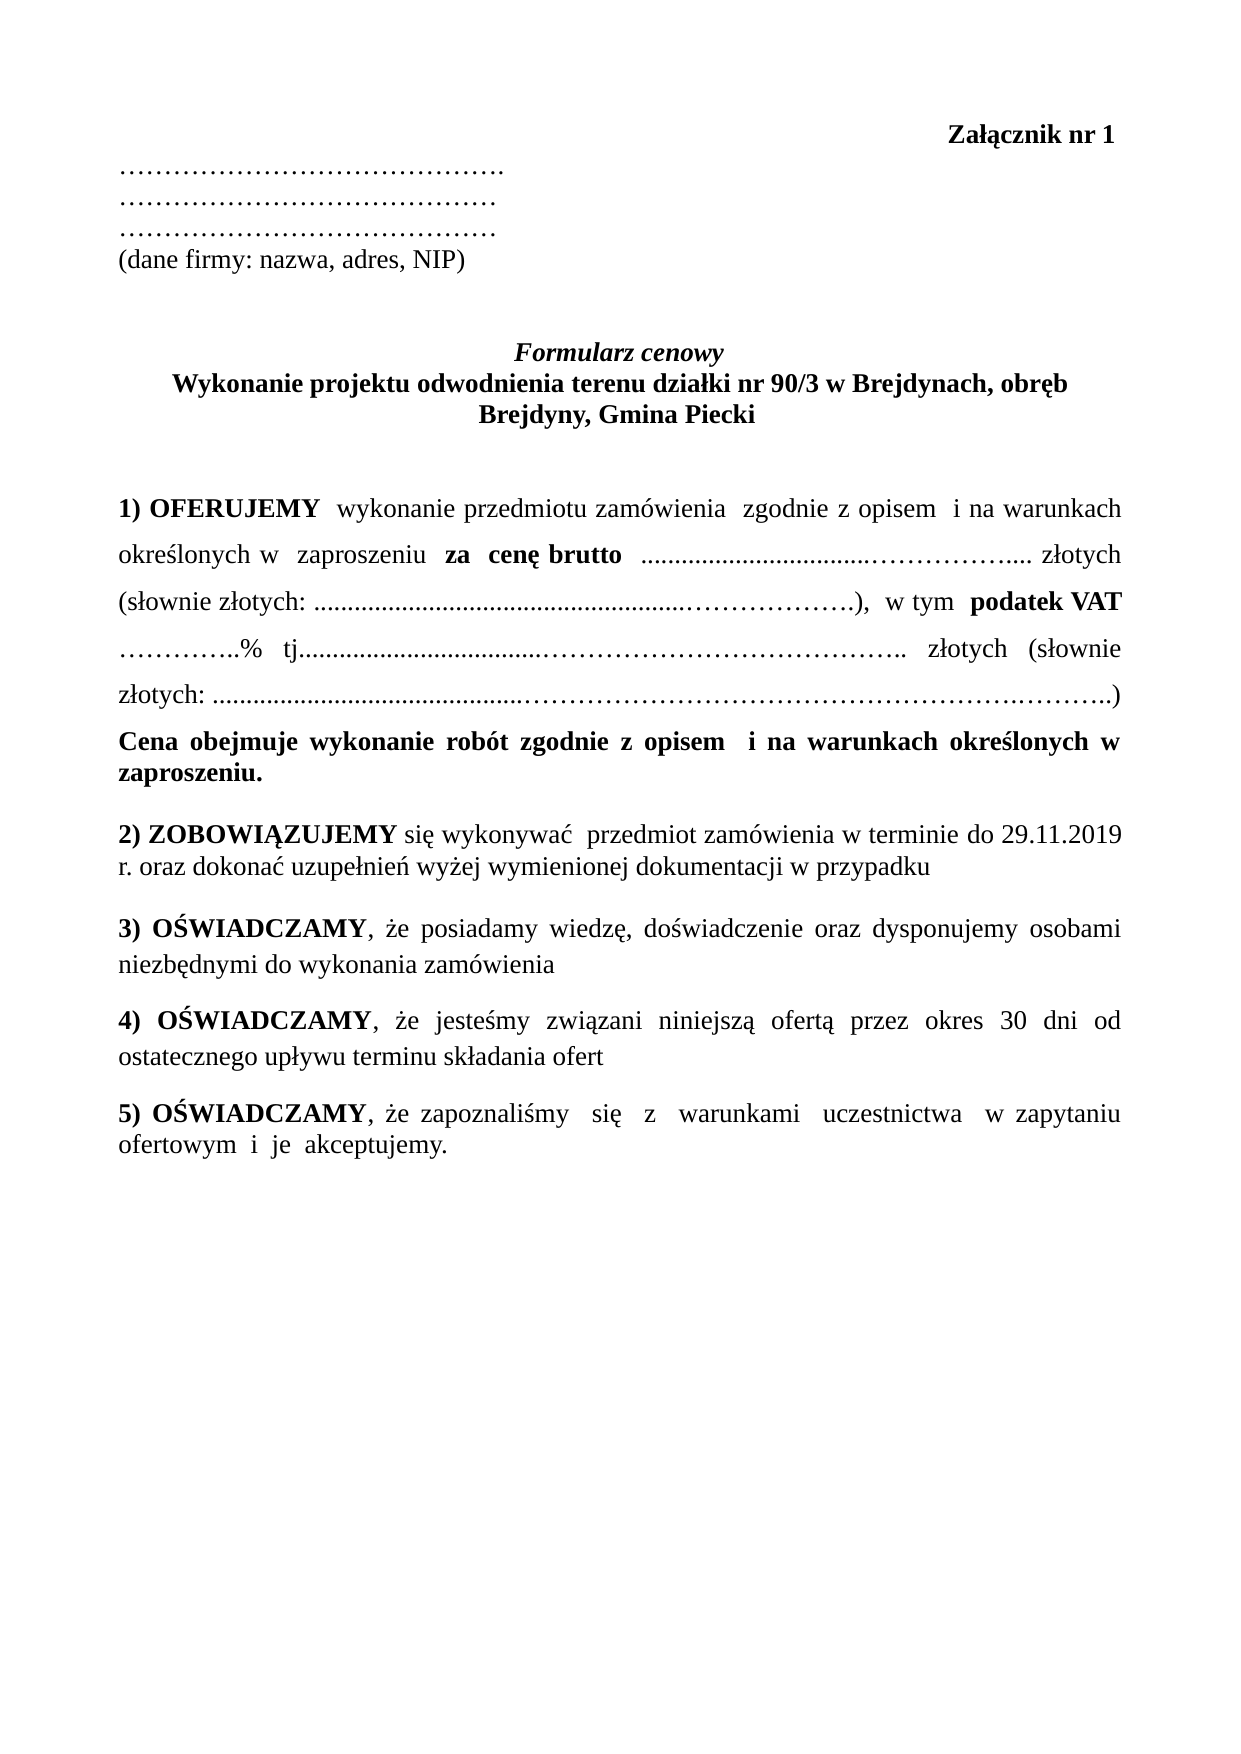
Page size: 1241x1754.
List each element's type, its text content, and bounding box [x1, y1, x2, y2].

text Wykonanie projektu odwodnienia terenu działki nr 90/3 w Brejdynach, obręb Brejdyny, Gmina Piecki [118, 367, 1122, 429]
text …………………………………… [118, 212, 1122, 243]
text Załącznik nr 1 [118, 118, 1122, 149]
text 1) OFERUJEMY wykonanie przedmiotu zamówienia zgodnie z opisem i na warunkach określonych w zaproszeniu za cenę brutto ..................................…………….... złotych (słownie złotych: .......................................................……………….), w tym podatek VAT …………..% tj....................................………………………………….. złotych (słownie złotych: ..............................................……………………………………………….………..) [118, 492, 1122, 710]
text Cena obejmuje wykonanie robót zgodnie z opisem i na warunkach określonych w zaproszeniu. [118, 725, 1122, 787]
text (dane firmy: nazwa, adres, NIP) [118, 243, 1122, 274]
text 3) OŚWIADCZAMY, że posiadamy wiedzę, doświadczenie oraz dysponujemy osobami niezbędnymi do wykonania zamówienia [118, 912, 1122, 979]
text ……………………………………. [118, 149, 1122, 180]
text 5) OŚWIADCZAMY, że zapoznaliśmy się z warunkami uczestnictwa w zapytaniu ofertowym i je akceptujemy. [118, 1097, 1122, 1159]
text 4) OŚWIADCZAMY, że jesteśmy związani niniejszą ofertą przez okres 30 dni od ostatecznego upływu terminu składania ofert [118, 1004, 1122, 1071]
text 2) ZOBOWIĄZUJEMY się wykonywać przedmiot zamówienia w terminie do 29.11.2019 r. oraz dokonać uzupełnień wyżej wymienionej dokumentacji w przypadku [118, 819, 1122, 881]
text Formularz cenowy [118, 336, 1122, 367]
text …………………………………… [118, 180, 1122, 212]
